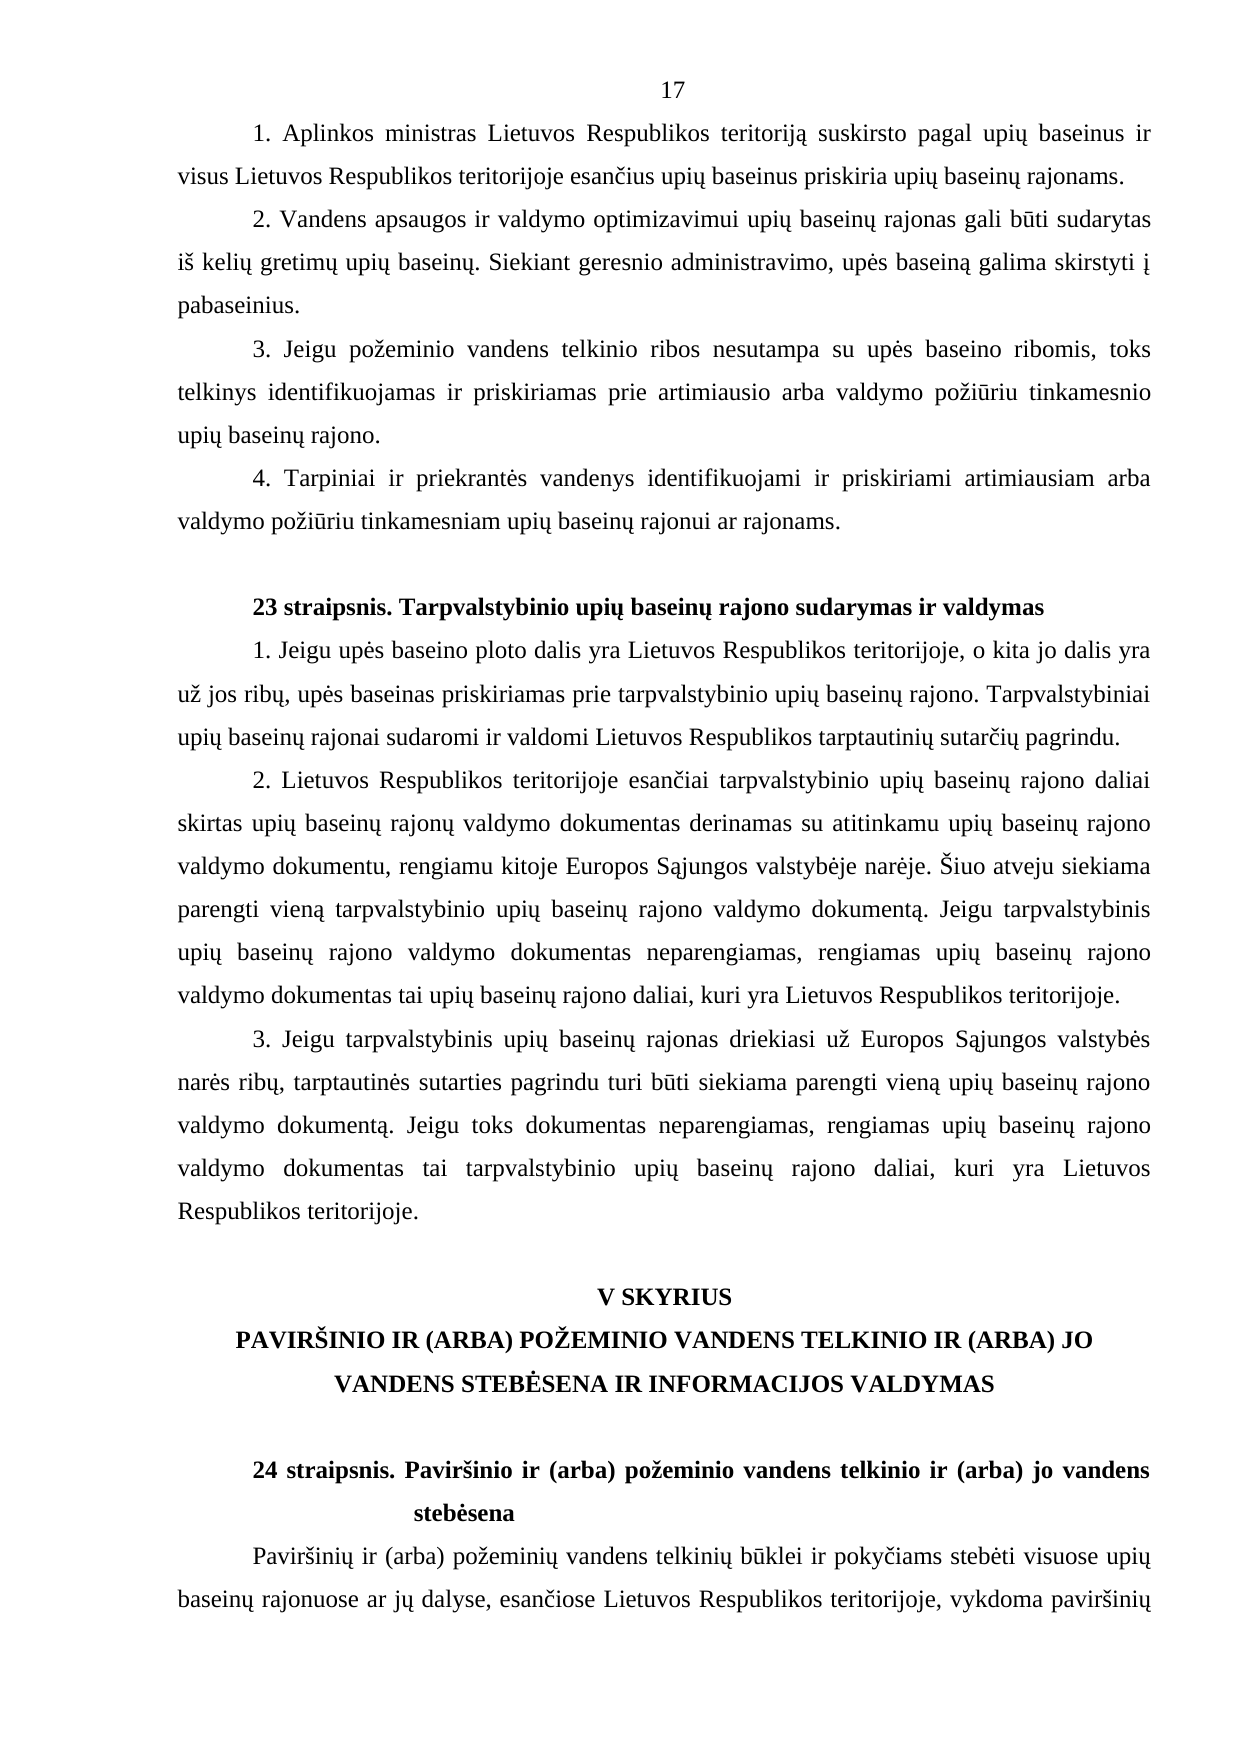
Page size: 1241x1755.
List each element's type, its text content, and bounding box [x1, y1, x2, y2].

text 1. Jeigu upės baseino ploto dalis yra Lietuvos Respublikos teritorijoje, o kita jo dalis yra už jos ribų, upės baseinas priskiriamas prie tarpvalstybinio upių baseinų rajono. Tarpvalstybiniai upių baseinų rajonai sudaromi ir valdomi Lietuvos Respublikos tarptautinių sutarčių pagrindu. [177, 636, 1152, 751]
text 3. Jeigu tarpvalstybinis upių baseinų rajonas driekiasi už Europos Sąjungos valstybės narės ribų, tarptautinės sutarties pagrindu turi būti siekiama parengti vieną upių baseinų rajono valdymo dokumentą. Jeigu toks dokumentas neparengiamas, rengiamas upių baseinų rajono valdymo dokumentas tai tarpvalstybinio upių baseinų rajono daliai, kuri yra Lietuvos Respublikos teritorijoje. [177, 1024, 1152, 1225]
text 2. Lietuvos Respublikos teritorijoje esančiai tarpvalstybinio upių baseinų rajono daliai skirtas upių baseinų rajonų valdymo dokumentas derinamas su atitinkamu upių baseinų rajono valdymo dokumentu, rengiamu kitoje Europos Sąjungos valstybėje narėje. Šiuo atveju siekiama parengti vieną tarpvalstybinio upių baseinų rajono valdymo dokumentą. Jeigu tarpvalstybinis upių baseinų rajono valdymo dokumentas neparengiamas, rengiamas upių baseinų rajono valdymo dokumentas tai upių baseinų rajono daliai, kuri yra Lietuvos Respublikos teritorijoje. [177, 765, 1152, 1009]
text Paviršinių ir (arba) požeminių vandens telkinių būklei ir pokyčiams stebėti visuose upių baseinų rajonuose ar jų dalyse, esančiose Lietuvos Respublikos teritorijoje, vykdoma paviršinių [177, 1541, 1152, 1613]
text V SKYRIUS [177, 1282, 1152, 1311]
text 24 straipsnis. Paviršinio ir (arba) požeminio vandens telkinio ir (arba) jo vandens stebėsena [252, 1455, 1152, 1527]
text 4. Tarpiniai ir priekrantės vandenys identifikuojami ir priskiriami artimiausiam arba valdymo požiūriu tinkamesniam upių baseinų rajonui ar rajonams. [177, 463, 1152, 535]
text 2. Vandens apsaugos ir valdymo optimizavimui upių baseinų rajonas gali būti sudarytas iš kelių gretimų upių baseinų. Siekiant geresnio administravimo, upės baseiną galima skirstyti į pabaseinius. [177, 204, 1152, 319]
text 23 straipsnis. Tarpvalstybinio upių baseinų rajono sudarymas ir valdymas [177, 592, 1152, 621]
text PAVIRŠINIO IR (ARBA) POŽEMINIO VANDENS TELKINIO IR (ARBA) JO VANDENS STEBĖSENA IR INFORMACIJOS VALDYMAS [177, 1326, 1152, 1397]
text 3. Jeigu požeminio vandens telkinio ribos nesutampa su upės baseino ribomis, toks telkinys identifikuojamas ir priskiriamas prie artimiausio arba valdymo požiūriu tinkamesnio upių baseinų rajono. [177, 334, 1152, 449]
text 1. Aplinkos ministras Lietuvos Respublikos teritoriją suskirsto pagal upių baseinus ir visus Lietuvos Respublikos teritorijoje esančius upių baseinus priskiria upių baseinų rajonams. [177, 118, 1152, 190]
